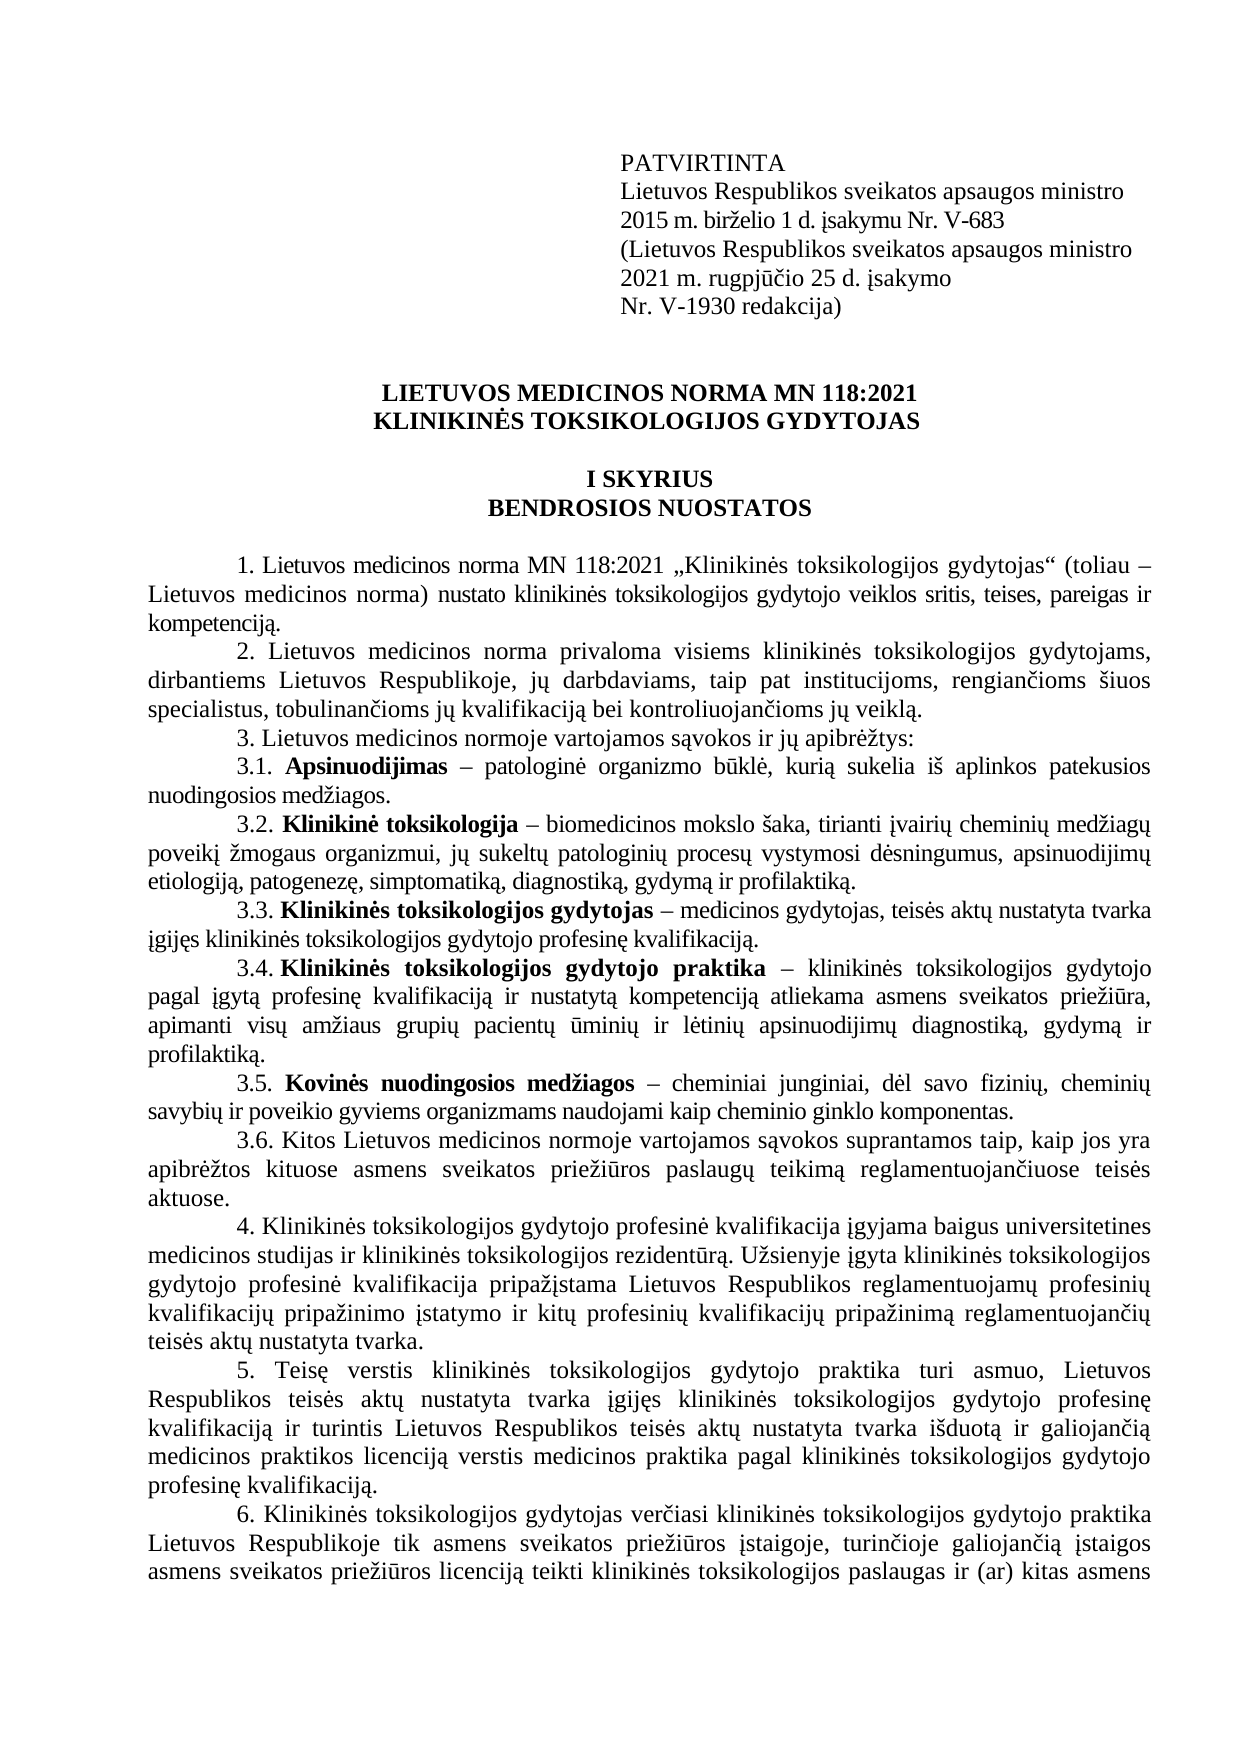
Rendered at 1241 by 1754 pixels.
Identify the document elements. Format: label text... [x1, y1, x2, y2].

text 5. Teisę verstis klinikinės toksikologijos gydytojo praktika turi asmuo, Lietuvos Respublikos teisės aktų nustatyta tvarka įgijęs klinikinės toksikologijos gydytojo profesinę kvalifikaciją ir turintis Lietuvos Respublikos teisės aktų nustatyta tvarka išduotą ir galiojančią medicinos praktikos licenciją verstis medicinos praktika pagal klinikinės toksikologijos gydytojo profesinę kvalifikaciją. [148, 1355, 1152, 1499]
text LIETUVOS MEDICINOS NORMA MN 118:2021 [148, 378, 1152, 406]
text (Lietuvos Respublikos sveikatos apsaugos ministro [620, 234, 1152, 263]
text I skyrius [148, 464, 1152, 493]
text 3.4. Klinikinės toksikologijos gydytojo praktika – klinikinės toksikologijos gydytojo pagal įgytą profesinę kvalifikaciją ir nustatytą kompetenciją atliekama asmens sveikatos priežiūra, apimanti visų amžiaus grupių pacientų ūminių ir lėtinių apsinuodijimų diagnostiką, gydymą ir profilaktiką. [148, 953, 1152, 1068]
text 2021 m. rugpjūčio 25 d. įsakymo [620, 263, 1152, 291]
text bendrosios nuostatos [148, 493, 1152, 521]
text 3.1. Apsinuodijimas – patologinė organizmo būklė, kurią sukelia iš aplinkos patekusios nuodingosios medžiagos. [148, 751, 1152, 809]
text 2015 m. birželio 1 d. įsakymu Nr. V-683 [620, 205, 1152, 234]
text Lietuvos Respublikos sveikatos apsaugos ministro [620, 176, 1152, 205]
text 3.3. Klinikinės toksikologijos gydytojas – medicinos gydytojas, teisės aktų nustatyta tvarka įgijęs klinikinės toksikologijos gydytojo profesinę kvalifikaciją. [148, 895, 1152, 953]
text 2. Lietuvos medicinos norma privaloma visiems klinikinės toksikologijos gydytojams, dirbantiems Lietuvos Respublikoje, jų darbdaviams, taip pat institucijoms, rengiančioms šiuos specialistus, tobulinančioms jų kvalifikaciją bei kontroliuojančioms jų veiklą. [148, 636, 1152, 723]
text 3.6. Kitos Lietuvos medicinos normoje vartojamos sąvokos suprantamos taip, kaip jos yra apibrėžtos kituose asmens sveikatos priežiūros paslaugų teikimą reglamentuojančiuose teisės aktuose. [148, 1125, 1152, 1211]
text KLINIKINĖS TOKSIKOLOGIJOS GYDYTOJAS [148, 406, 1152, 435]
text 6. Klinikinės toksikologijos gydytojas verčiasi klinikinės toksikologijos gydytojo praktika Lietuvos Respublikoje tik asmens sveikatos priežiūros įstaigoje, turinčioje galiojančią įstaigos asmens sveikatos priežiūros licenciją teikti klinikinės toksikologijos paslaugas ir (ar) kitas asmens [148, 1499, 1152, 1585]
text 3. Lietuvos medicinos normoje vartojamos sąvokos ir jų apibrėžtys: [148, 723, 1152, 751]
text PATVIRTINTA [620, 148, 1152, 176]
text 4. Klinikinės toksikologijos gydytojo profesinė kvalifikacija įgyjama baigus universitetines medicinos studijas ir klinikinės toksikologijos rezidentūrą. Užsienyje įgyta klinikinės toksikologijos gydytojo profesinė kvalifikacija pripažįstama Lietuvos Respublikos reglamentuojamų profesinių kvalifikacijų pripažinimo įstatymo ir kitų profesinių kvalifikacijų pripažinimą reglamentuojančių teisės aktų nustatyta tvarka. [148, 1211, 1152, 1355]
text 1. Lietuvos medicinos norma MN 118:2021 „Klinikinės toksikologijos gydytojas“ (toliau – Lietuvos medicinos norma) nustato klinikinės toksikologijos gydytojo veiklos sritis, teises, pareigas ir kompetenciją. [148, 550, 1152, 636]
text Nr. V-1930 redakcija) [620, 291, 1152, 320]
text 3.5. Kovinės nuodingosios medžiagos – cheminiai junginiai, dėl savo fizinių, cheminių savybių ir poveikio gyviems organizmams naudojami kaip cheminio ginklo komponentas. [148, 1068, 1152, 1125]
text 3.2. Klinikinė toksikologija – biomedicinos mokslo šaka, tirianti įvairių cheminių medžiagų poveikį žmogaus organizmui, jų sukeltų patologinių procesų vystymosi dėsningumus, apsinuodijimų etiologiją, patogenezę, simptomatiką, diagnostiką, gydymą ir profilaktiką. [148, 809, 1152, 895]
